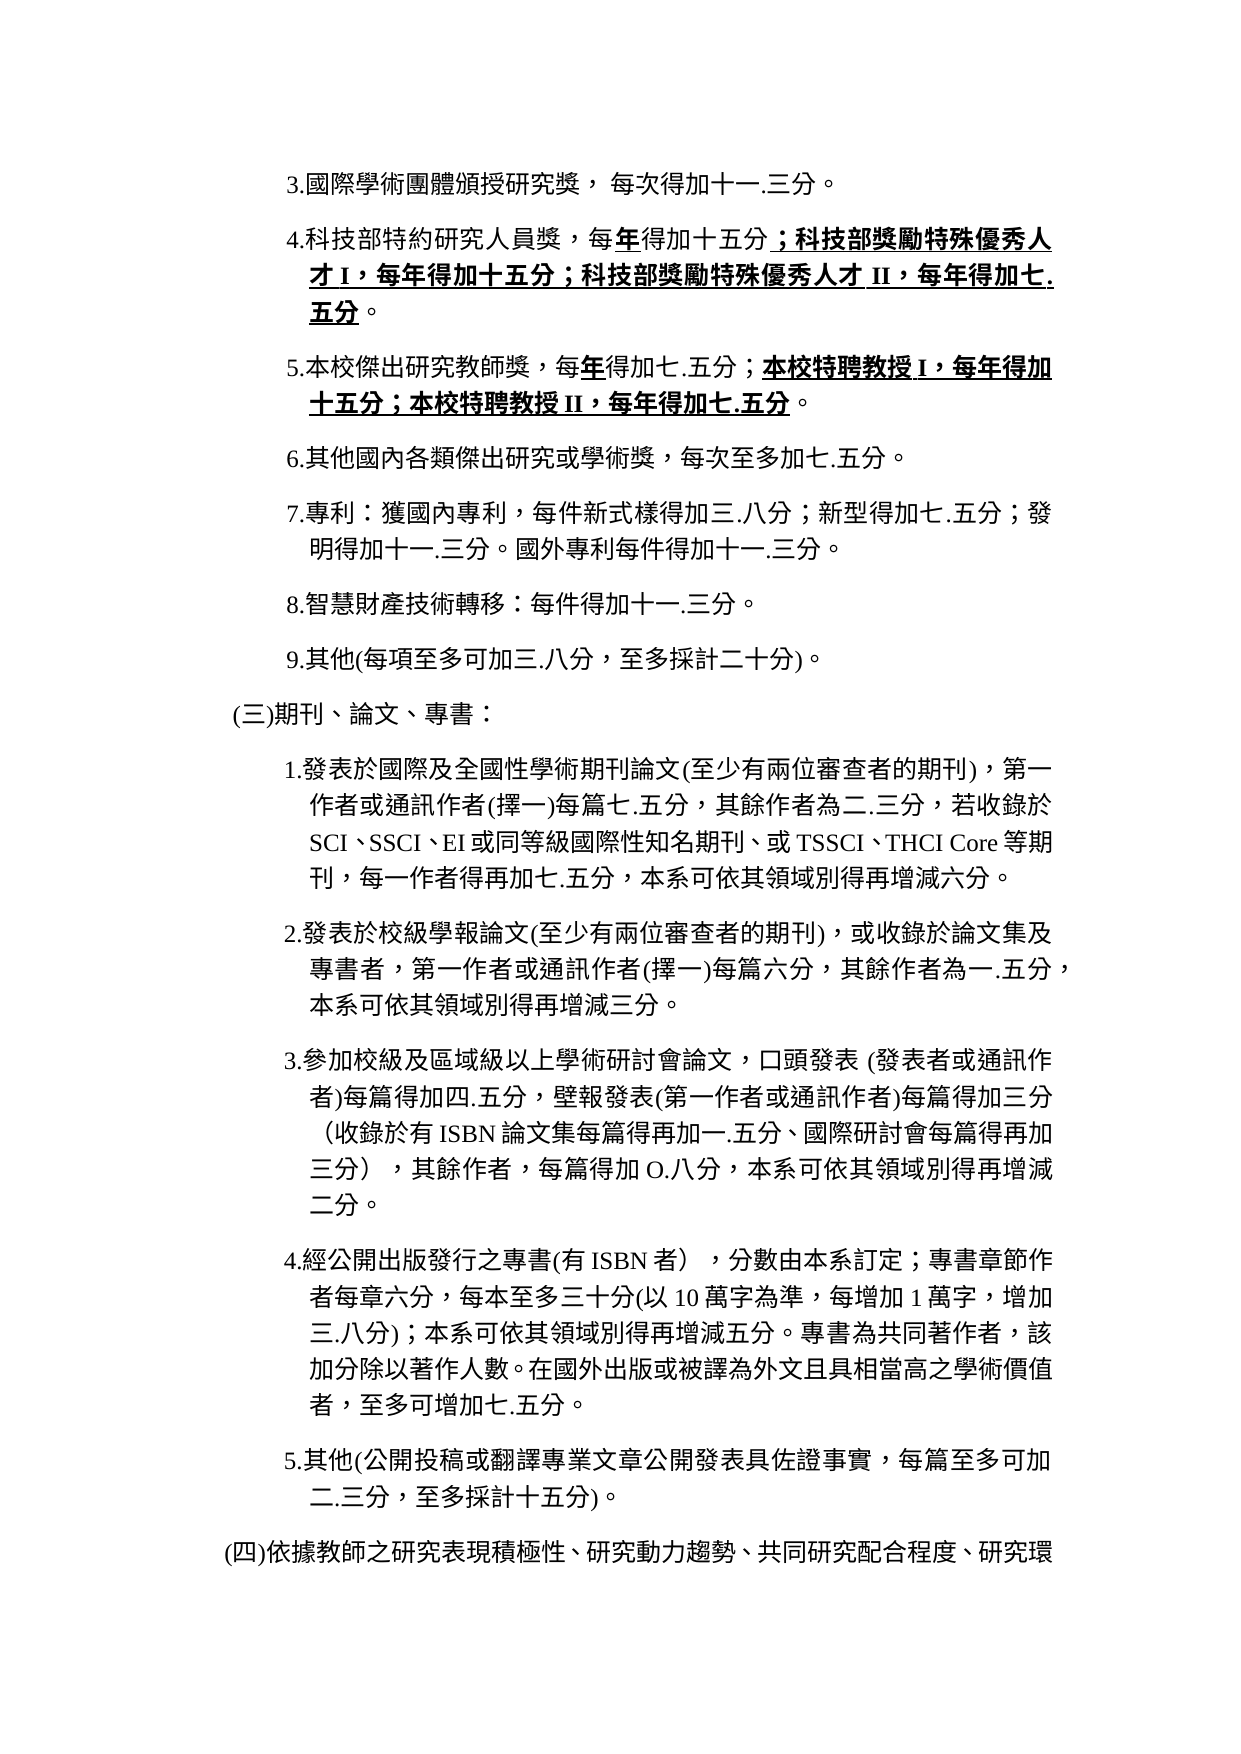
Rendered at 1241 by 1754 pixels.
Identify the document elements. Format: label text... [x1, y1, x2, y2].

text 3.國際學術團體頒授研究獎， 每次得加十一.三分。 [286, 164, 1053, 201]
text 6.其他國內各類傑出研究或學術獎，每次至多加七.五分。 [286, 438, 1053, 474]
text (三)期刊、論文、專書： [232, 694, 1053, 731]
text 7.專利：獲國內專利，每件新式樣得加三.八分；新型得加七.五分；發明得加十一.三分。國外專利每件得加十一.三分。 [286, 493, 1053, 566]
text 5.本校傑出研究教師獎，每年得加七.五分；本校特聘教授I，每年得加十五分；本校特聘教授II，每年得加七.五分。 [286, 347, 1053, 419]
text 8.智慧財產技術轉移：每件得加十一.三分。 [286, 584, 1053, 621]
text 4.科技部特約研究人員獎，每年得加十五分；科技部獎勵特殊優秀人才I，每年得加十五分；科技部獎勵特殊優秀人才II，每年得加七.五分。 [286, 219, 1053, 328]
text 2.發表於校級學報論文(至少有兩位審查者的期刊)，或收錄於論文集及專書者，第一作者或通訊作者(擇一)每篇六分，其餘作者為一.五分，本系可依其領域別得再增減三分。 [284, 913, 1053, 1022]
text 4.經公開出版發行之專書(有ISBN者），分數由本系訂定；專書章節作者每章六分，每本至多三十分(以10萬字為準，每增加1萬字，增加三.八分)；本系可依其領域別得再增減五分。專書為共同著作者，該加分除以著作人數。在國外出版或被譯為外文且具相當高之學術價值者，至多可增加七.五分。 [284, 1241, 1053, 1422]
text 1.發表於國際及全國性學術期刊論文(至少有兩位審查者的期刊)，第一作者或通訊作者(擇一)每篇七.五分，其餘作者為二.三分，若收錄於SCI、SSCI、EI或同等級國際性知名期刊、或TSSCI、THCI Core等期刊，每一作者得再加七.五分，本系可依其領域別得再增減六分。 [284, 749, 1053, 894]
text (四)依據教師之研究表現積極性、研究動力趨勢、共同研究配合程度、研究環 [218, 1532, 1053, 1568]
text 5.其他(公開投稿或翻譯專業文章公開發表具佐證事實，每篇至多可加二.三分，至多採計十五分)。 [284, 1441, 1053, 1513]
text 3.參加校級及區域級以上學術研討會論文，口頭發表 (發表者或通訊作者)每篇得加四.五分，壁報發表(第一作者或通訊作者)每篇得加三分（收錄於有ISBN論文集每篇得再加一.五分、國際研討會每篇得再加三分），其餘作者，每篇得加Ο.八分，本系可依其領域別得再增減二分。 [284, 1041, 1053, 1222]
text 9.其他(每項至多可加三.八分，至多採計二十分)。 [286, 639, 1053, 676]
